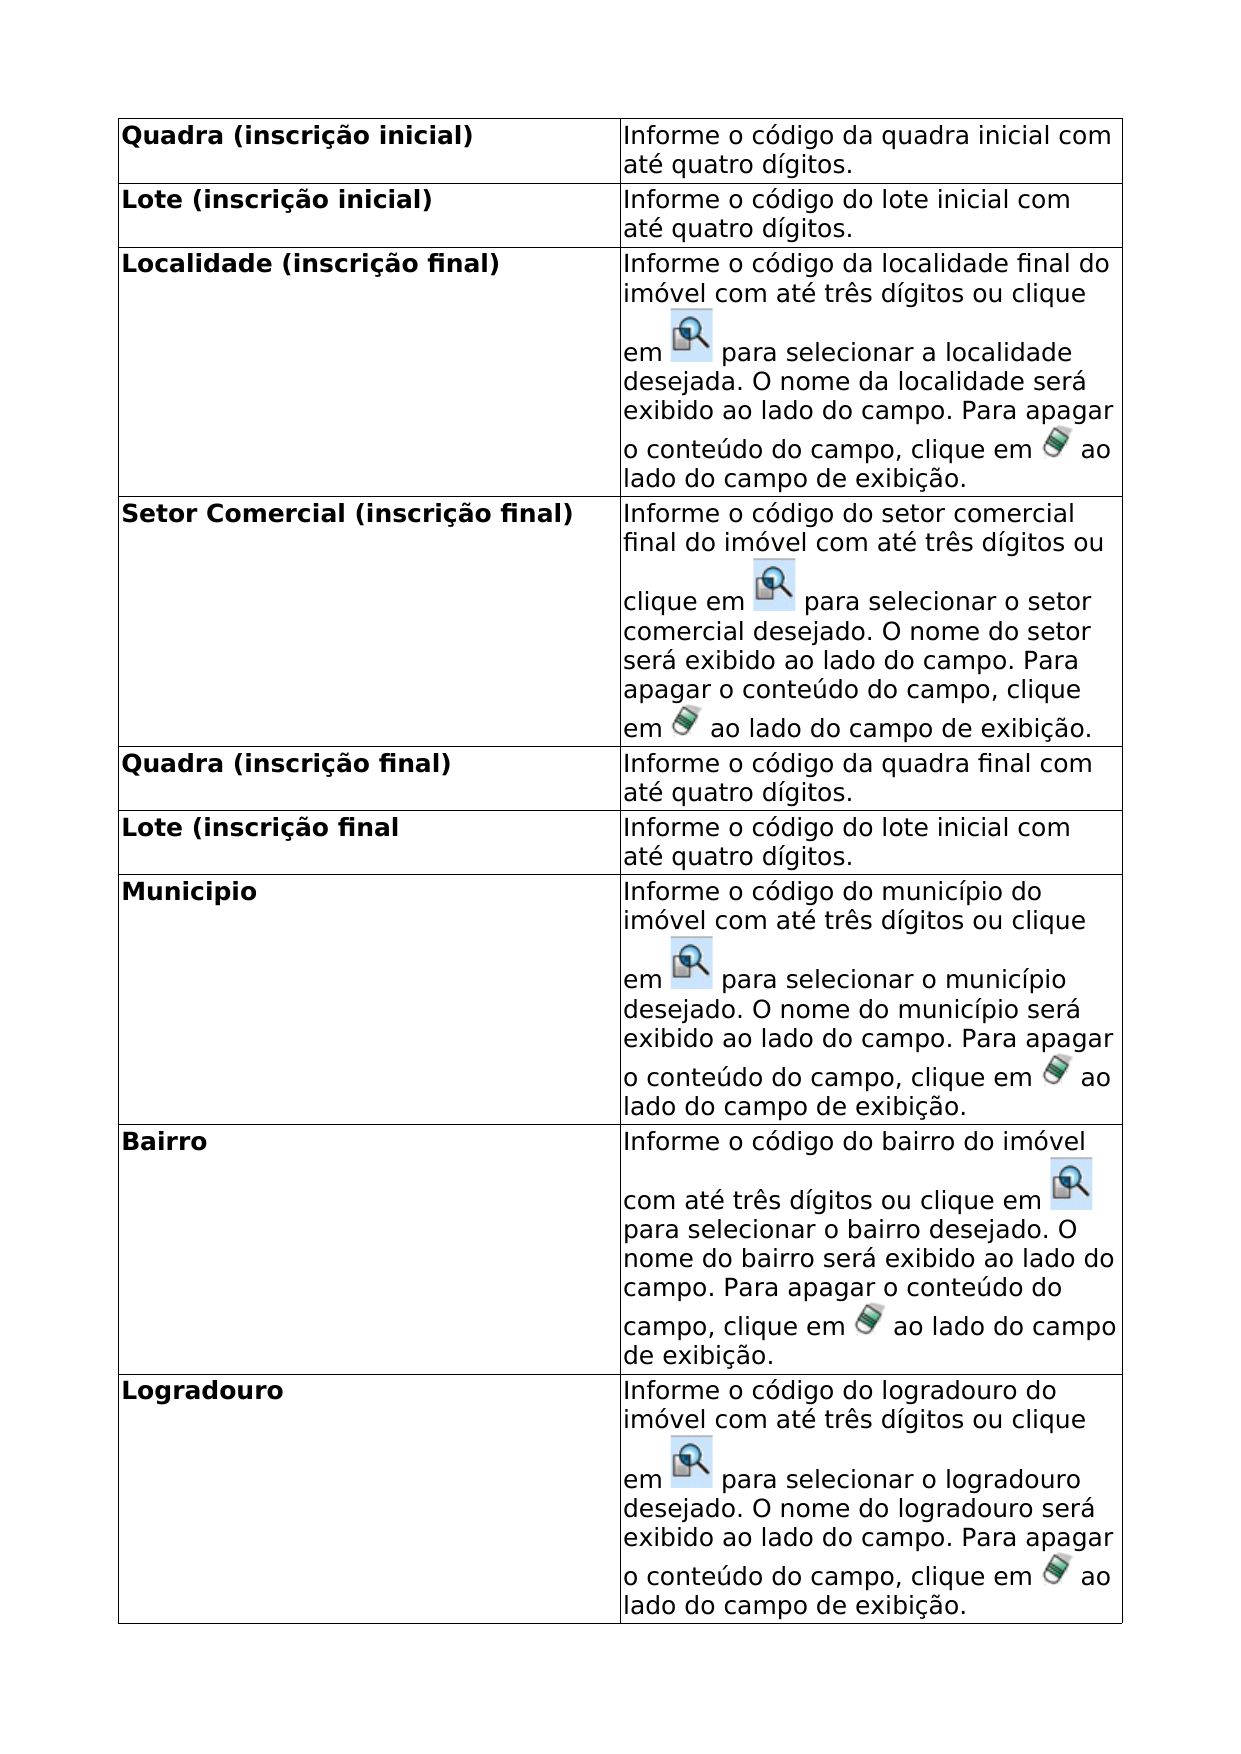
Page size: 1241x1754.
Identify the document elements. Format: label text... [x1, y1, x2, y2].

table_cell Informe o código do lote inicial com até quatro dígitos. [621, 184, 1122, 247]
table_cell Informe o código do município do imóvel com até três dígitos ou clique em para selecionar o município desejado. O nome do município será exibido ao lado do campo. Para apagar o conteúdo do campo, clique em ao lado do campo de exibição. [621, 875, 1122, 1124]
table_cell Informe o código da quadra inicial com até quatro dígitos. [621, 119, 1122, 182]
table_cell Informe o código do lote inicial com até quatro dígitos. [621, 811, 1122, 874]
table_cell Setor Comercial (inscrição final) [119, 497, 620, 746]
table_cell Quadra (inscrição final) [119, 747, 620, 810]
picture [670, 308, 713, 362]
table_cell Informe o código da quadra final com até quatro dígitos. [621, 747, 1122, 810]
table_cell Logradouro [119, 1375, 620, 1623]
table_cell Lote (inscrição final [119, 811, 620, 874]
table_cell Informe o código do logradouro do imóvel com até três dígitos ou clique em para selecionar o logradouro desejado. O nome do logradouro será exibido ao lado do campo. Para apagar o conteúdo do campo, clique em ao lado do campo de exibição. [621, 1375, 1122, 1623]
picture [1041, 1053, 1073, 1086]
picture [1041, 1552, 1073, 1586]
table_cell Informe o código do setor comercial final do imóvel com até três dígitos ou clique em para selecionar o setor comercial desejado. O nome do setor será exibido ao lado do campo. Para apagar o conteúdo do campo, clique em ao lado do campo de exibição. [621, 497, 1122, 746]
table_cell Localidade (inscrição final) [119, 248, 620, 496]
picture [753, 557, 796, 611]
table_cell Bairro [119, 1125, 620, 1373]
picture [1050, 1156, 1093, 1210]
table_cell Municipio [119, 875, 620, 1124]
table_cell Quadra (inscrição inicial) [119, 119, 620, 182]
picture [670, 1435, 713, 1488]
table_cell Informe o código do bairro do imóvel com até três dígitos ou clique em para selecionar o bairro desejado. O nome do bairro será exibido ao lado do campo. Para apagar o conteúdo do campo, clique em ao lado do campo de exibição. [621, 1125, 1122, 1373]
picture [1041, 425, 1073, 459]
table_cell Lote (inscrição inicial) [119, 184, 620, 247]
table_cell Informe o código da localidade final do imóvel com até três dígitos ou clique em para selecionar a localidade desejada. O nome da localidade será exibido ao lado do campo. Para apagar o conteúdo do campo, clique em ao lado do campo de exibição. [621, 248, 1122, 496]
picture [670, 935, 713, 989]
picture [670, 704, 702, 737]
picture [853, 1302, 886, 1336]
